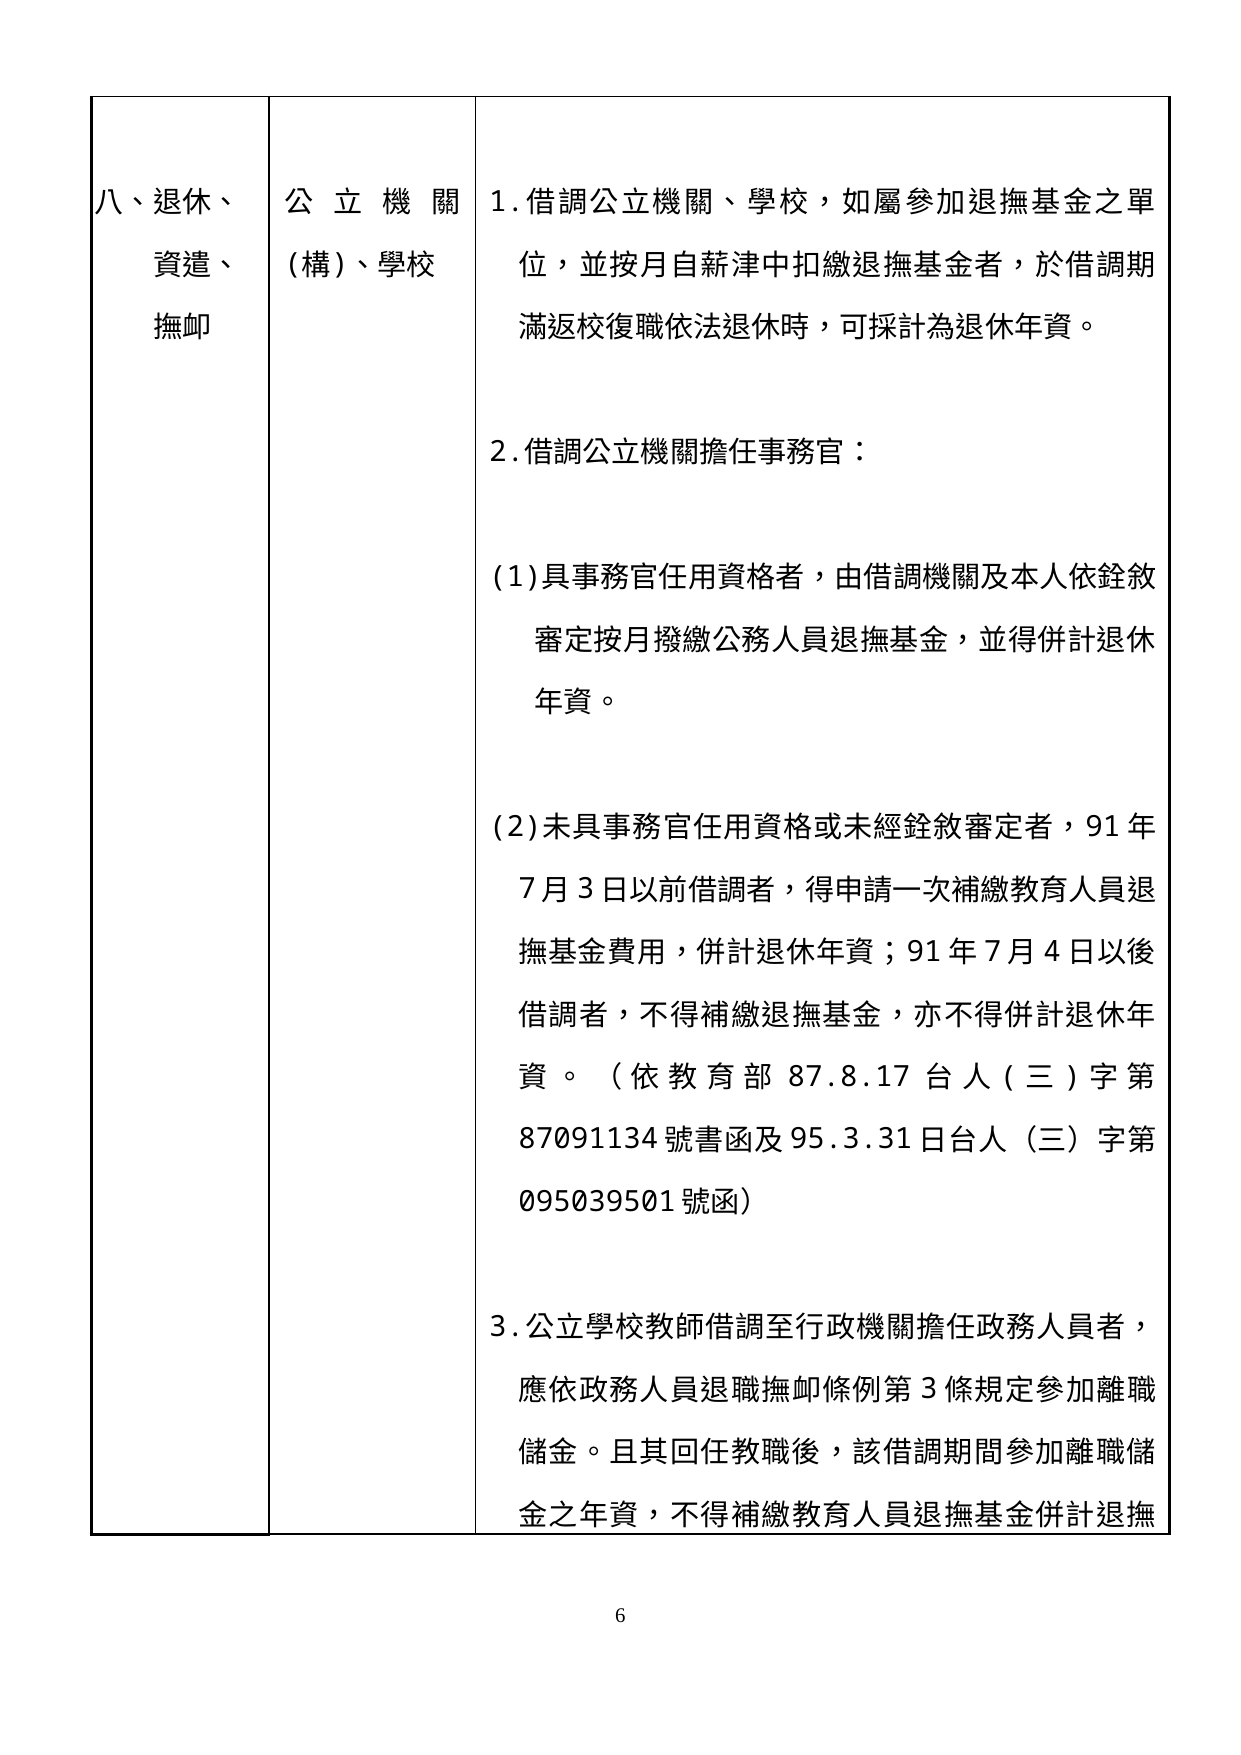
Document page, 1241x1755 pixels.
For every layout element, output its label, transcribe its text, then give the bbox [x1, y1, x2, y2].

table_cell 1.借調公立機關、學校，如屬參加退撫基金之單位，並按月自薪津中扣繳退撫基金者，於借調期滿返校復職依法退休時，可採計為退休年資。 2.借調公立機關擔任事務官： (1)具事務官任用資格者，由借調機關及本人依銓敘審定按月撥繳公務人員退撫基金，並得併計退休年資。 (2)未具事務官任用資格或未經銓敘審定者，91年7月3日以前借調者，得申請一次補繳教育人員退撫基金費用，併計退休年資；91年7月4日以後借調者，不得補繳退撫基金，亦不得併計退休年資。（依教育部87.8.17台人(三)字第87091134號書函及95.3.31日台人（三）字第095039501號函） 3.公立學校教師借調至行政機關擔任政務人員者，應依政務人員退職撫卹條例第3條規定參加離職儲金。且其回任教職後，該借調期間參加離職儲金之年資，不得補繳教育人員退撫基金併計退撫 [476, 97, 1168, 1533]
table_cell 八、退休、資遣、 撫卹 [93, 97, 268, 1533]
table_cell 公立機關(構)、學校 [270, 97, 475, 1533]
